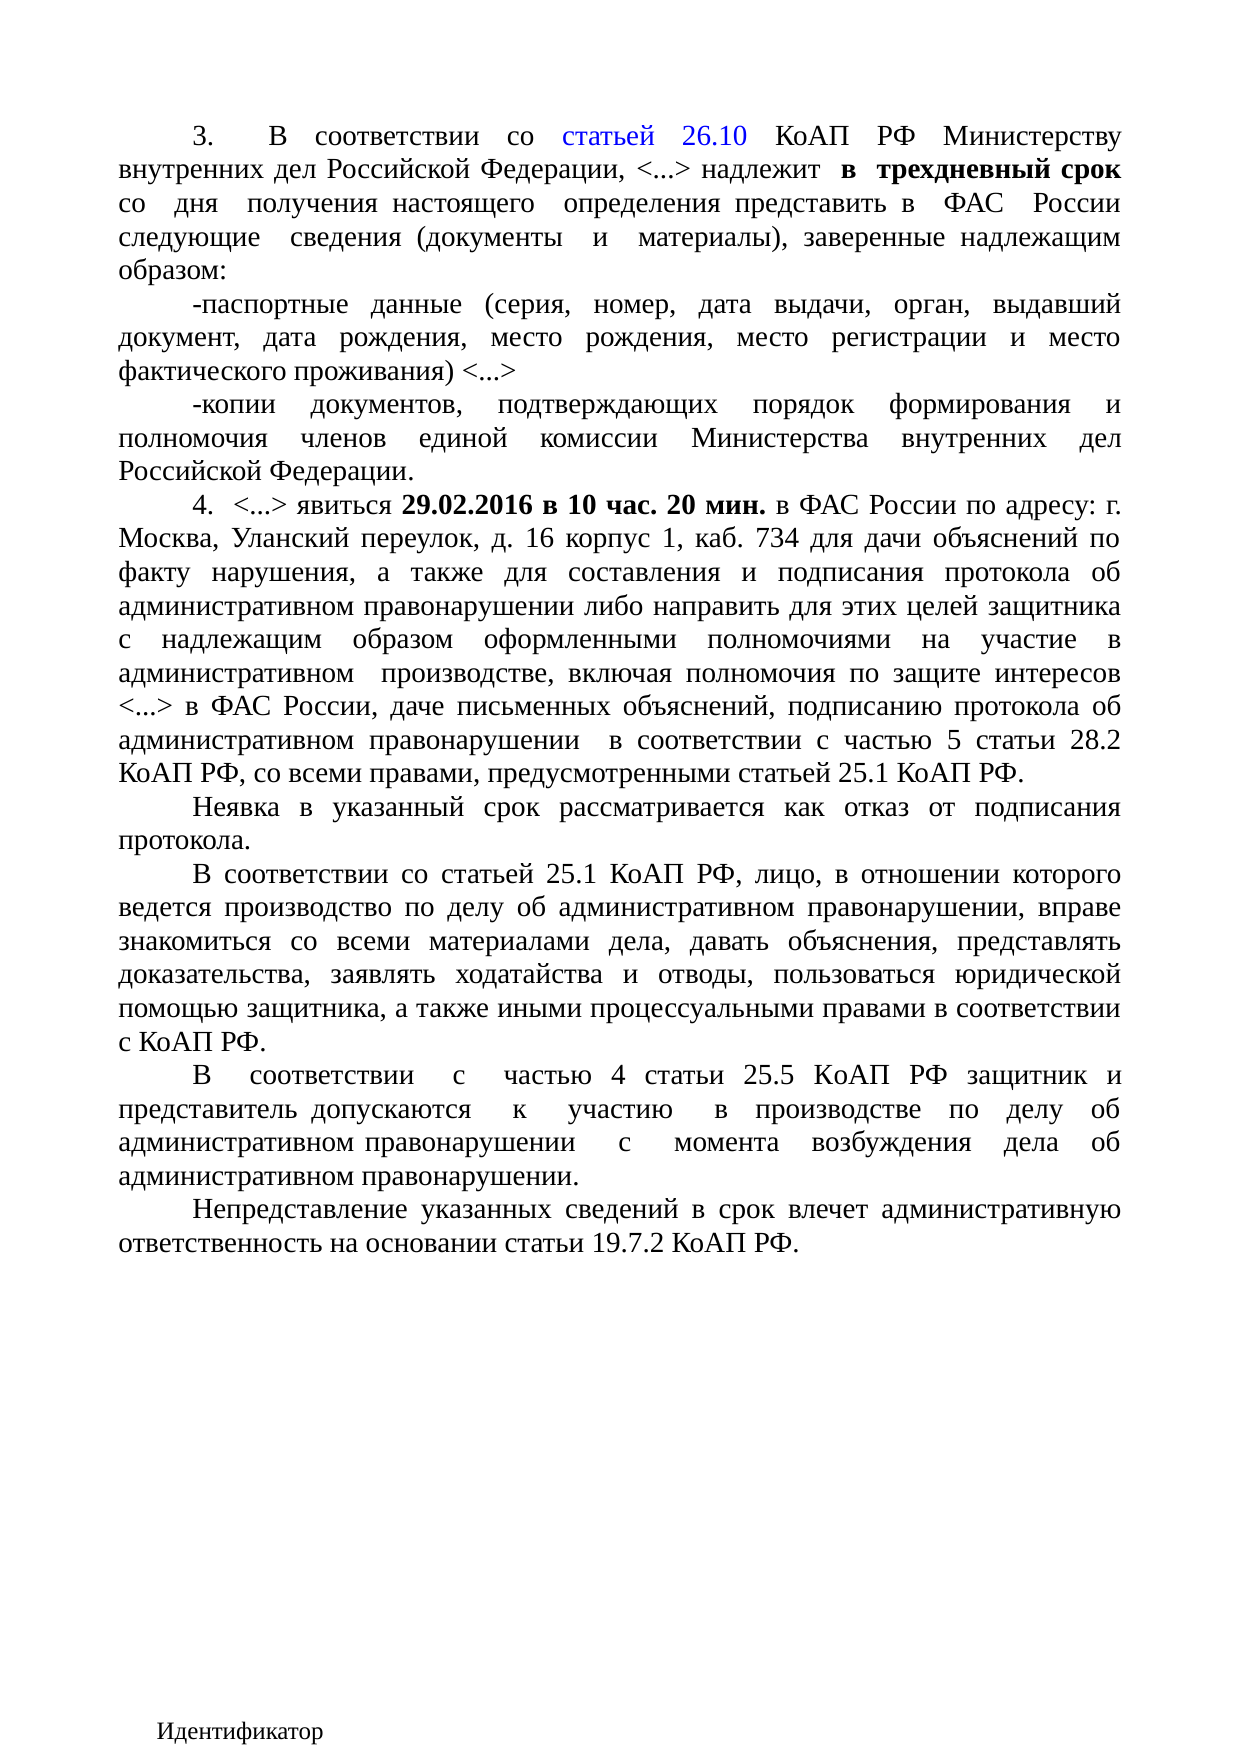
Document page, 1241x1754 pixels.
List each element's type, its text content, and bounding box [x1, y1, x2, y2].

text Непредставление указанных сведений в срок влечет административную ответственность на основании статьи 19.7.2 КоАП РФ. [118, 1191, 1122, 1258]
list 4. <...> явиться 29.02.2016 в 10 час. 20 мин. в ФАС России по адресу: г. Москва, Уланский переулок, д. 16 корпус 1, каб. 734 для дачи объяснений по факту нарушения, а также для составления и подписания протокола об административном правонарушении либо направить для этих целей защитника с надлежащим образом оформленными полномочиями на участие в административном производстве, включая полномочия по защите интересов <...> в ФАС России, даче письменных объяснений, подписанию протокола об административном правонарушении в соответствии с частью 5 статьи 28.2 КоАП РФ, со всеми правами, предусмотренными статьей 25.1 КоАП РФ. [118, 487, 1122, 789]
list Неявка в указанный срок рассматривается как отказ от подписания протокола. [118, 789, 1122, 856]
text -копии документов, подтверждающих порядок формирования и полномочия членов единой комиссии Министерства внутренних дел Российской Федерации. [118, 386, 1122, 487]
text В соответствии со статьей 25.1 КоАП РФ, лицо, в отношении которого ведется производство по делу об административном правонарушении, вправе знакомиться со всеми материалами дела, давать объяснения, представлять доказательства, заявлять ходатайства и отводы, пользоваться юридической помощью защитника, а также иными процессуальными правами в соответствии с КоАП РФ. [118, 856, 1122, 1057]
text -паспортные данные (серия, номер, дата выдачи, орган, выдавший документ, дата рождения, место рождения, место регистрации и место фактического проживания) <...> [118, 286, 1122, 386]
list В соответствии со статьей 26.10 КоАП РФ Министерству внутренних дел Российской Федерации, <...> надлежит в трехдневный срок со дня получения настоящего определения представить в ФАС России следующие сведения (документы и материалы), заверенные надлежащим образом: [118, 118, 1122, 286]
text В соответствии с частью 4 статьи 25.5 КоАП РФ защитник и представитель допускаются к участию в производстве по делу об административном правонарушении с момента возбуждения дела об административном правонарушении. [118, 1057, 1122, 1191]
